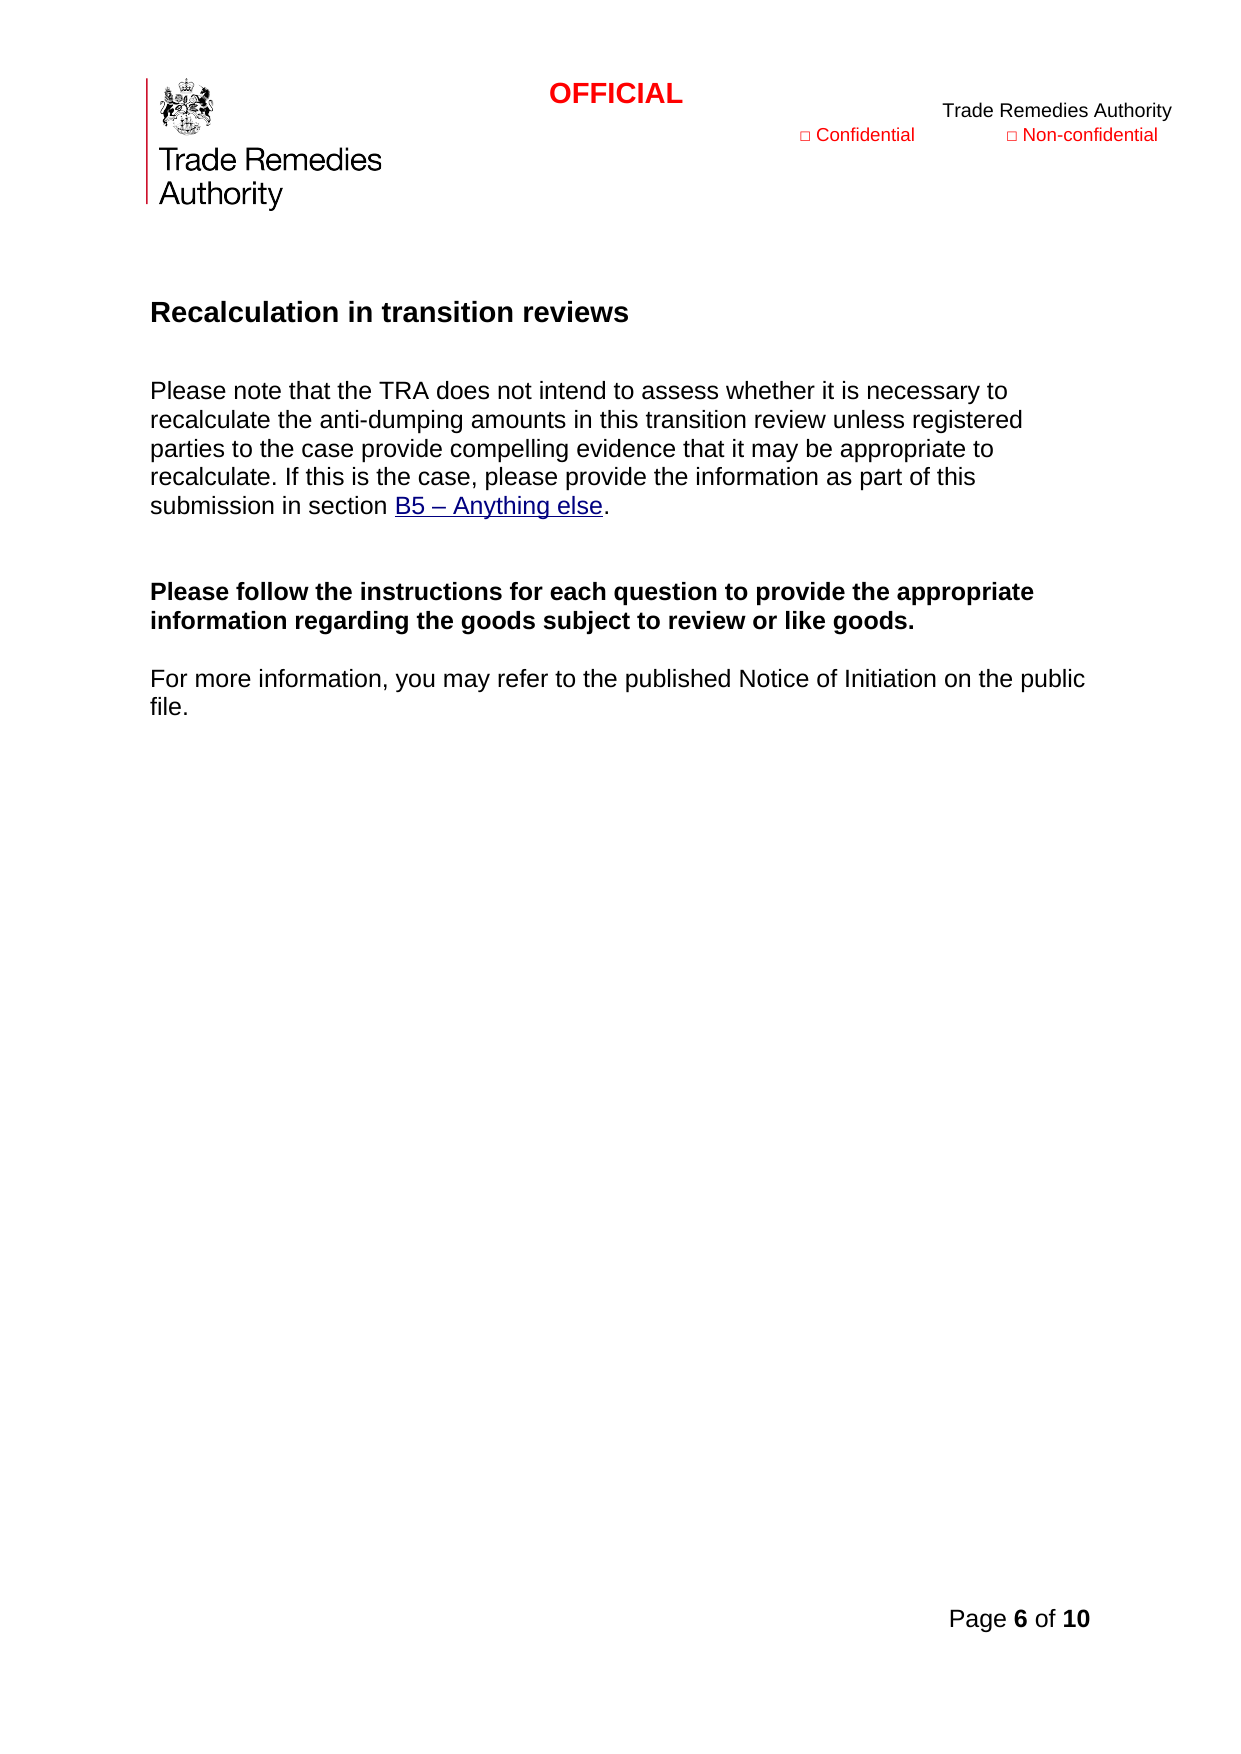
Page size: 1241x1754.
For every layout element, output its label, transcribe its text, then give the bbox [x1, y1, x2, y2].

text For more information, you may refer to the published Notice of Initiation on the public file. [150, 663, 1090, 721]
text Please note that the TRA does not intend to assess whether it is necessary to recalculate the anti-dumping amounts in this transition review unless registered parties to the case provide compelling evidence that it may be appropriate to recalculate. If this is the case, please provide the information as part of this submission in section B5 – Anything else. [150, 376, 1090, 520]
text Recalculation in transition reviews [150, 295, 1090, 329]
text Please follow the instructions for each question to provide the appropriate information regarding the goods subject to review or like goods. [150, 577, 1090, 635]
